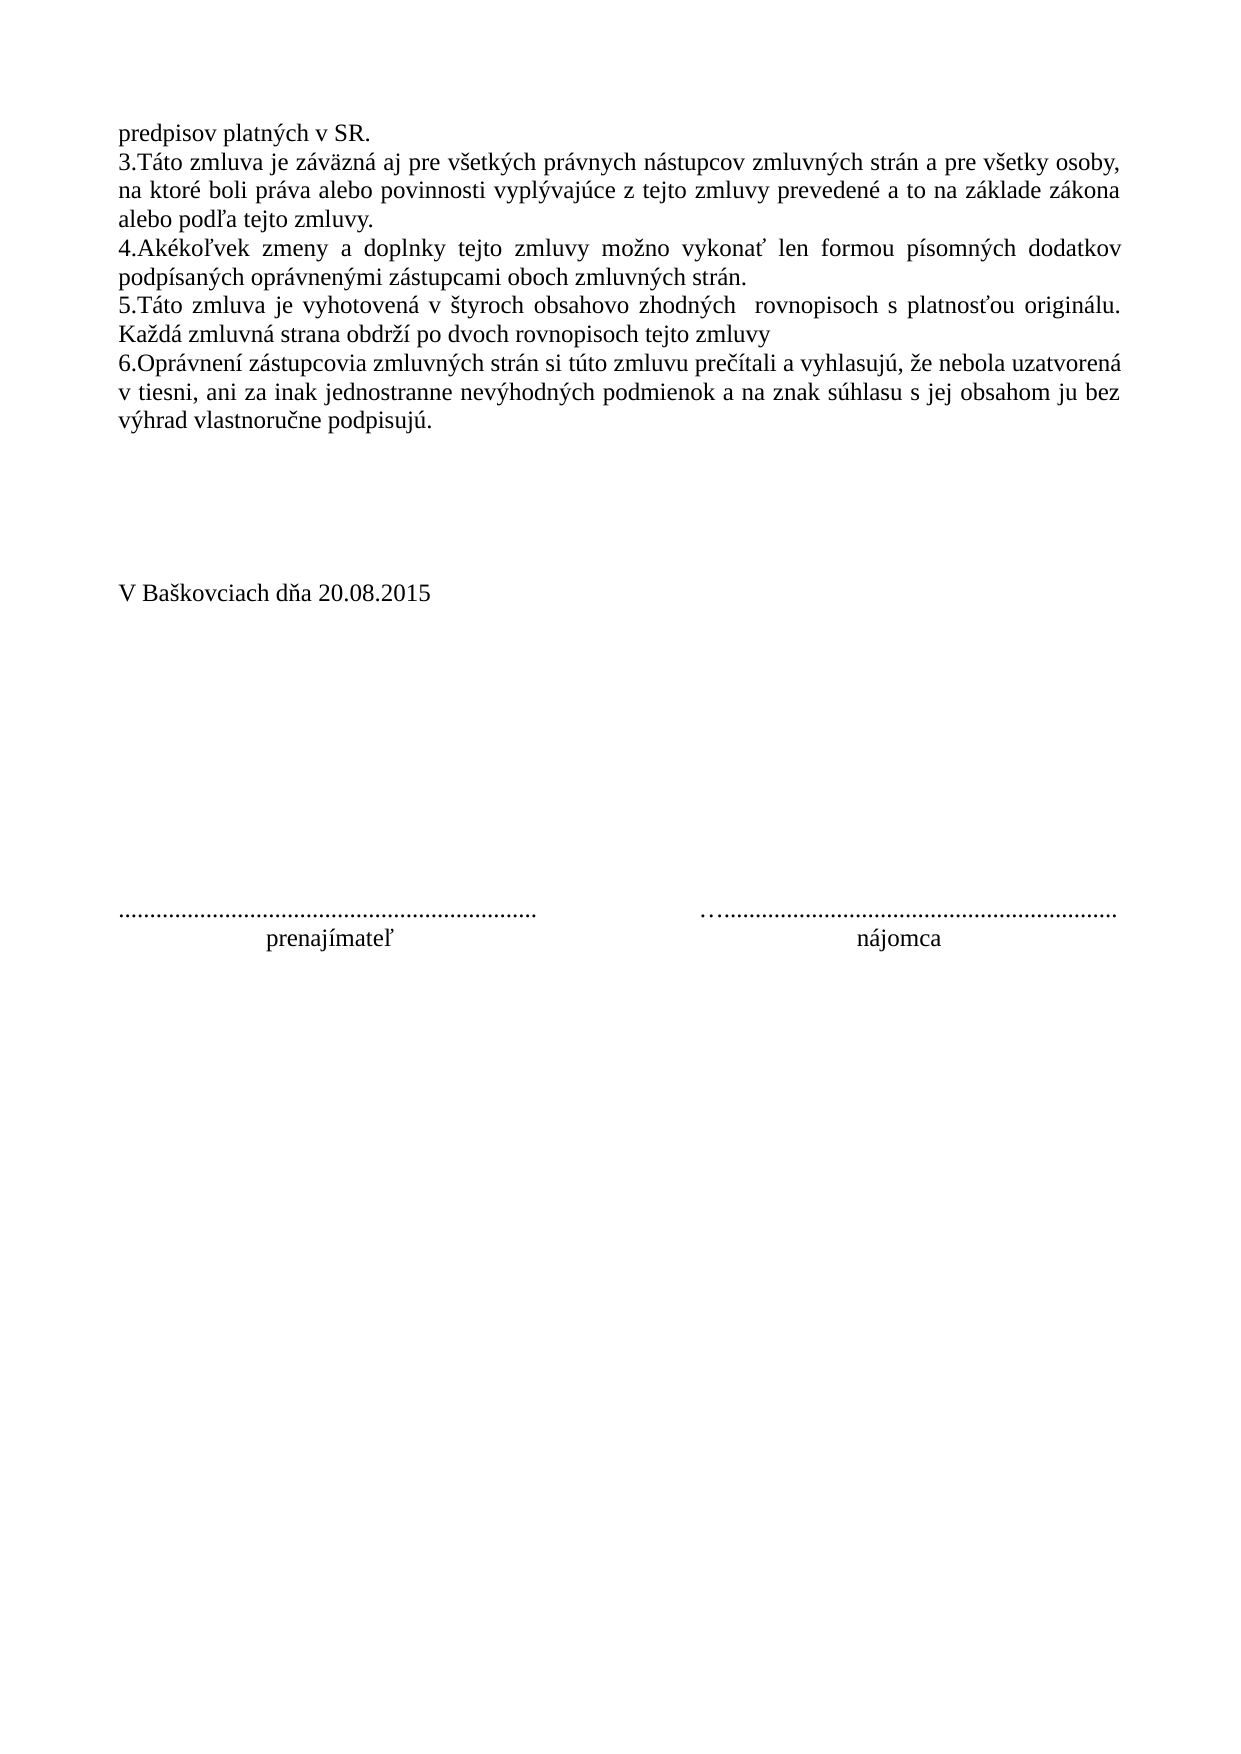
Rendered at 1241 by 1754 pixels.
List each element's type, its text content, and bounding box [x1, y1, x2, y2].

text V Baškovciach dňa 20.08.2015 [118, 578, 1122, 607]
list Táto zmluva je vyhotovená v štyroch obsahovo zhodných rovnopisoch s platnosťou originálu. Každá zmluvná strana obdrží po dvoch rovnopisoch tejto zmluvy [118, 291, 1122, 348]
text ................................................................... …............................................................... [118, 894, 1122, 923]
list Táto zmluva je záväzná aj pre všetkých právnych nástupcov zmluvných strán a pre všetky osoby, na ktoré boli práva alebo povinnosti vyplývajúce z tejto zmluvy prevedené a to na základe zákona alebo podľa tejto zmluvy. [118, 147, 1122, 233]
list predpisov platných v SR. [118, 118, 1122, 147]
text prenajímateľ nájomca [118, 923, 1122, 952]
list Akékoľvek zmeny a doplnky tejto zmluvy možno vykonať len formou písomných dodatkov podpísaných oprávnenými zástupcami oboch zmluvných strán. [118, 233, 1122, 291]
list Oprávnení zástupcovia zmluvných strán si túto zmluvu prečítali a vyhlasujú, že nebola uzatvorená v tiesni, ani za inak jednostranne nevýhodných podmienok a na znak súhlasu s jej obsahom ju bez výhrad vlastnoručne podpisujú. [118, 348, 1122, 434]
